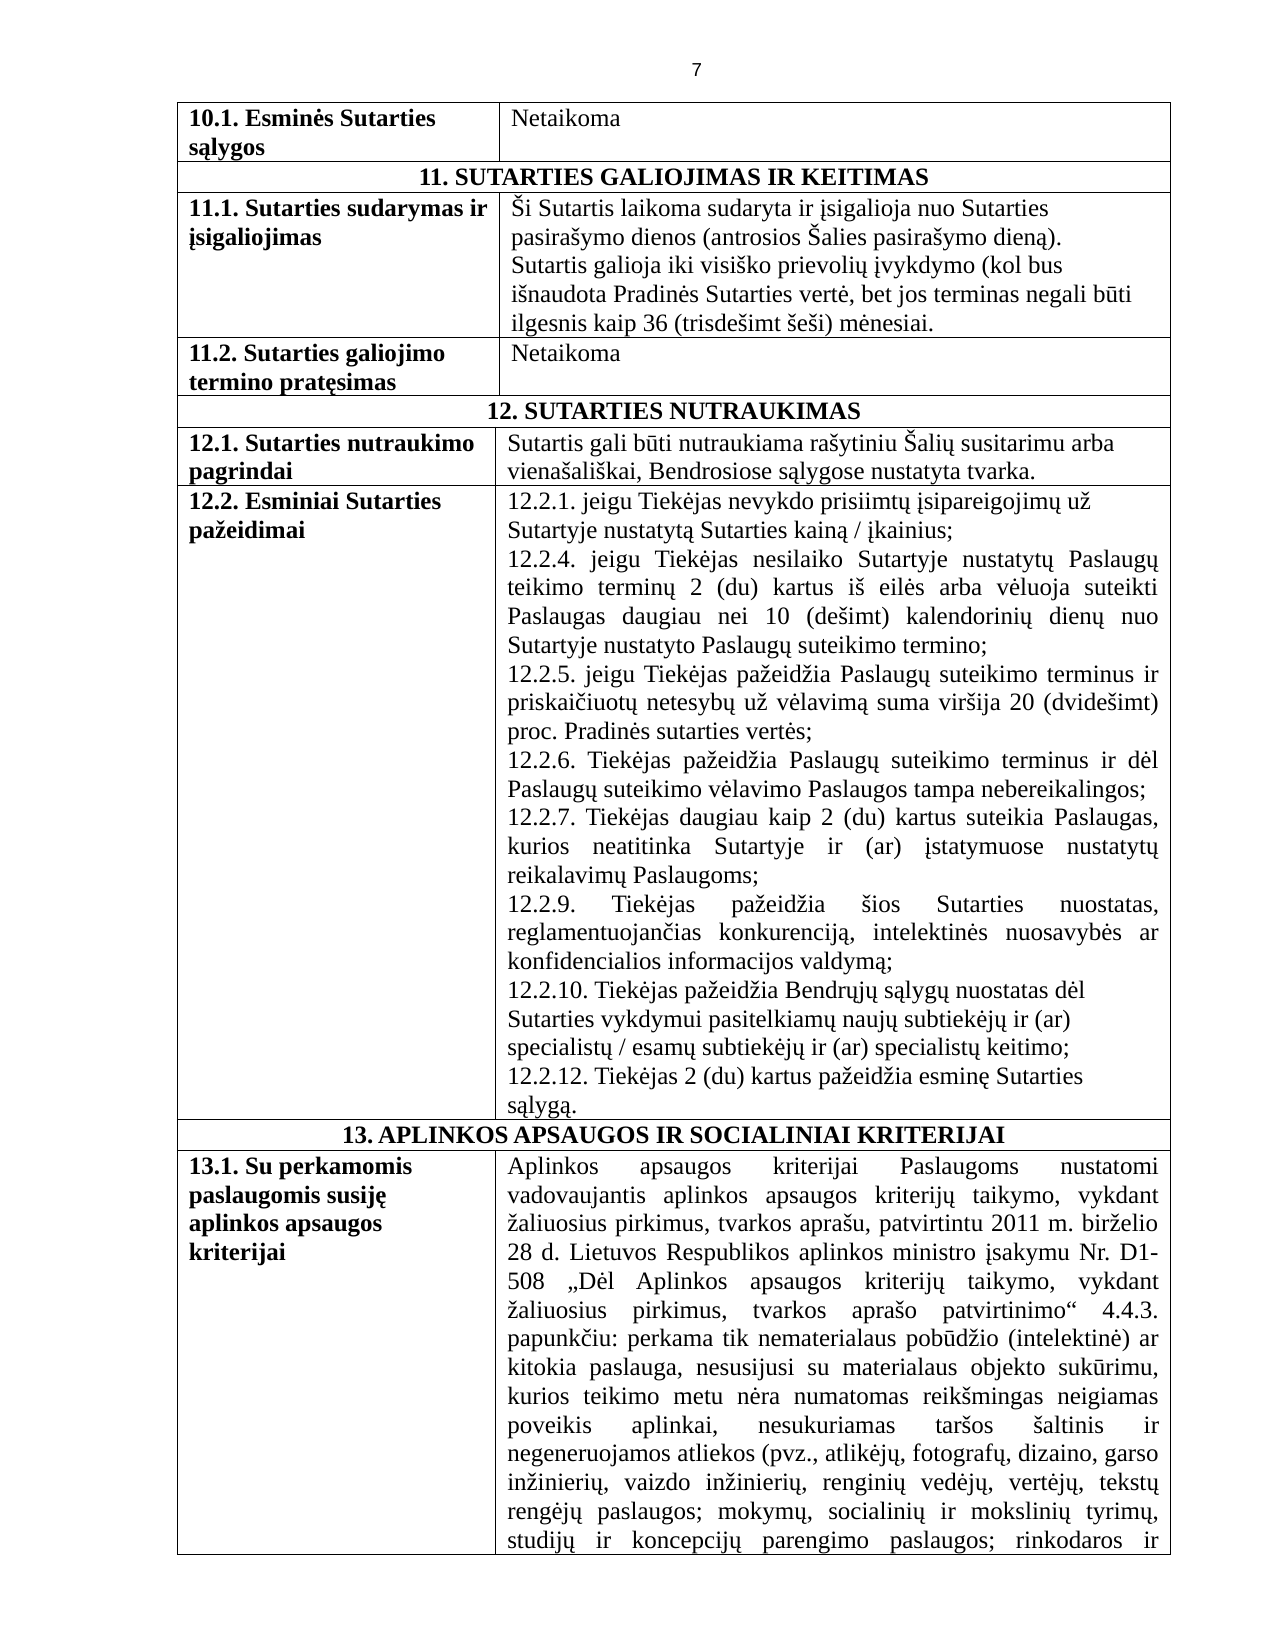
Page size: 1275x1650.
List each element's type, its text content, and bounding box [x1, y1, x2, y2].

table_cell 12.2.1. jeigu Tiekėjas nevykdo prisiimtų įsipareigojimų už Sutartyje nustatytą Sutarties kainą / įkainius; 12.2.4. jeigu Tiekėjas nesilaiko Sutartyje nustatytų Paslaugų teikimo terminų 2 (du) kartus iš eilės arba vėluoja suteikti Paslaugas daugiau nei 10 (dešimt) kalendorinių dienų nuo Sutartyje nustatyto Paslaugų suteikimo termino; 12.2.5. jeigu Tiekėjas pažeidžia Paslaugų suteikimo terminus ir priskaičiuotų netesybų už vėlavimą suma viršija 20 (dvidešimt) proc. Pradinės sutarties vertės; 12.2.6. Tiekėjas pažeidžia Paslaugų suteikimo terminus ir dėl Paslaugų suteikimo vėlavimo Paslaugos tampa nebereikalingos; 12.2.7. Tiekėjas daugiau kaip 2 (du) kartus suteikia Paslaugas, kurios neatitinka Sutartyje ir (ar) įstatymuose nustatytų reikalavimų Paslaugoms; 12.2.9. Tiekėjas pažeidžia šios Sutarties nuostatas, reglamentuojančias konkurenciją, intelektinės nuosavybės ar konfidencialios informacijos valdymą; 12.2.10. Tiekėjas pažeidžia Bendrųjų sąlygų nuostatas dėl Sutarties vykdymui pasitelkiamų naujų subtiekėjų ir (ar) specialistų / esamų subtiekėjų ir (ar) specialistų keitimo; 12.2.12. Tiekėjas 2 (du) kartus pažeidžia esminę Sutarties sąlygą. [496, 486, 1170, 1119]
table_cell 13.1. Su perkamomis paslaugomis susiję aplinkos apsaugos kriterijai [178, 1151, 495, 1553]
table_cell 12. SUTARTIES NUTRAUKIMAS [178, 396, 1170, 427]
table_cell 10.1. Esminės Sutarties sąlygos [178, 103, 499, 161]
table_cell 13. APLINKOS APSAUGOS IR SOCIALINIAI KRITERIJAI [178, 1120, 1170, 1150]
table_cell Ši Sutartis laikoma sudaryta ir įsigalioja nuo Sutarties pasirašymo dienos (antrosios Šalies pasirašymo dieną). Sutartis galioja iki visiško prievolių įvykdymo (kol bus išnaudota Pradinės Sutarties vertė, bet jos terminas negali būti ilgesnis kaip 36 (trisdešimt šeši) mėnesiai. [500, 193, 1170, 337]
table_cell Netaikoma [500, 103, 1170, 161]
table_cell Aplinkos apsaugos kriterijai Paslaugoms nustatomi vadovaujantis aplinkos apsaugos kriterijų taikymo, vykdant žaliuosius pirkimus, tvarkos aprašu, patvirtintu 2011 m. birželio 28 d. Lietuvos Respublikos aplinkos ministro įsakymu Nr. D1-508 „Dėl Aplinkos apsaugos kriterijų taikymo, vykdant žaliuosius pirkimus, tvarkos aprašo patvirtinimo“ 4.4.3. papunkčiu: perkama tik nematerialaus pobūdžio (intelektinė) ar kitokia paslauga, nesusijusi su materialaus objekto sukūrimu, kurios teikimo metu nėra numatomas reikšmingas neigiamas poveikis aplinkai, nesukuriamas taršos šaltinis ir negeneruojamos atliekos (pvz., atlikėjų, fotografų, dizaino, garso inžinierių, vaizdo inžinierių, renginių vedėjų, vertėjų, tekstų rengėjų paslaugos; mokymų, socialinių ir mokslinių tyrimų, studijų ir koncepcijų parengimo paslaugos; rinkodaros ir [496, 1151, 1170, 1553]
table_cell 12.2. Esminiai Sutarties pažeidimai [178, 486, 495, 1119]
table_cell 11.1. Sutarties sudarymas ir įsigaliojimas [178, 193, 499, 337]
table_cell Sutartis gali būti nutraukiama rašytiniu Šalių susitarimu arba vienašališkai, Bendrosiose sąlygose nustatyta tvarka. [496, 428, 1170, 485]
table_cell 12.1. Sutarties nutraukimo pagrindai [178, 428, 495, 485]
table_cell Netaikoma [500, 338, 1170, 395]
table_cell 11. SUTARTIES GALIOJIMAS IR KEITIMAS [178, 162, 1170, 192]
table_cell 11.2. Sutarties galiojimo termino pratęsimas [178, 338, 499, 395]
